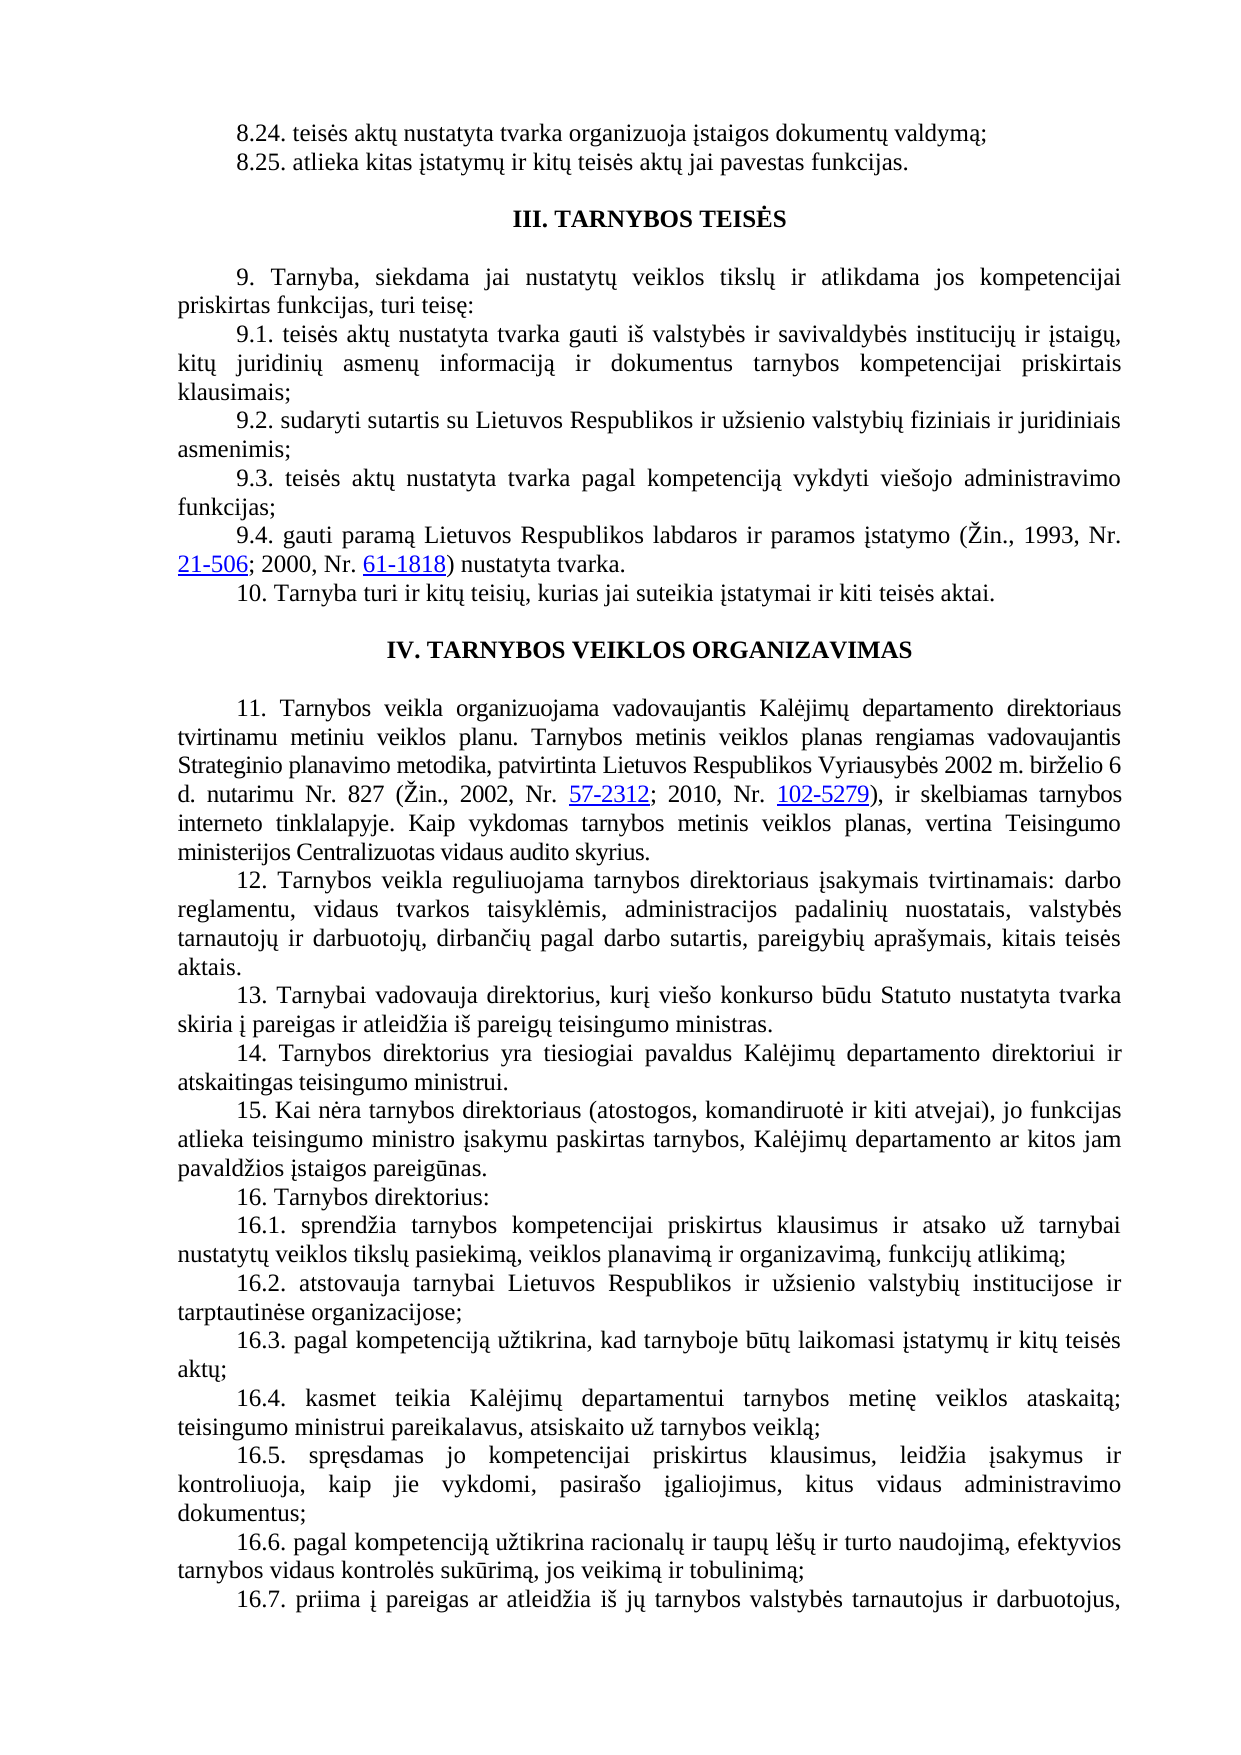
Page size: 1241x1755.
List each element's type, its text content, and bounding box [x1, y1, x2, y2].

text 16. Tarnybos direktorius: [177, 1182, 1122, 1211]
text IV. tarnybos VEIKLOS ORGANIZAVIMAS [177, 636, 1122, 664]
text 16.1. sprendžia tarnybos kompetencijai priskirtus klausimus ir atsako už tarnybai nustatytų veiklos tikslų pasiekimą, veiklos planavimą ir organizavimą, funkcijų atlikimą; [177, 1211, 1122, 1268]
text 9.4. gauti paramą Lietuvos Respublikos labdaros ir paramos įstatymo (Žin., 1993, Nr. 21-506; 2000, Nr. 61-1818) nustatyta tvarka. [177, 521, 1122, 578]
text 10. Tarnyba turi ir kitų teisių, kurias jai suteikia įstatymai ir kiti teisės aktai. [177, 578, 1122, 607]
text 16.3. pagal kompetenciją užtikrina, kad tarnyboje būtų laikomasi įstatymų ir kitų teisės aktų; [177, 1326, 1122, 1383]
text 16.4. kasmet teikia Kalėjimų departamentui tarnybos metinę veiklos ataskaitą; teisingumo ministrui pareikalavus, atsiskaito už tarnybos veiklą; [177, 1383, 1122, 1441]
text 15. Kai nėra tarnybos direktoriaus (atostogos, komandiruotė ir kiti atvejai), jo funkcijas atlieka teisingumo ministro įsakymu paskirtas tarnybos, Kalėjimų departamento ar kitos jam pavaldžios įstaigos pareigūnas. [177, 1096, 1122, 1182]
text 16.6. pagal kompetenciją užtikrina racionalų ir taupų lėšų ir turto naudojimą, efektyvios tarnybos vidaus kontrolės sukūrimą, jos veikimą ir tobulinimą; [177, 1527, 1122, 1584]
text 16.5. spręsdamas jo kompetencijai priskirtus klausimus, leidžia įsakymus ir kontroliuoja, kaip jie vykdomi, pasirašo įgaliojimus, kitus vidaus administravimo dokumentus; [177, 1441, 1122, 1527]
text 11. Tarnybos veikla organizuojama vadovaujantis Kalėjimų departamento direktoriaus tvirtinamu metiniu veiklos planu. Tarnybos metinis veiklos planas rengiamas vadovaujantis Strateginio planavimo metodika, patvirtinta Lietuvos Respublikos Vyriausybės 2002 m. birželio 6 d. nutarimu Nr. 827 (Žin., 2002, Nr. 57-2312; 2010, Nr. 102-5279), ir skelbiamas tarnybos interneto tinklalapyje. Kaip vykdomas tarnybos metinis veiklos planas, vertina Teisingumo ministerijos Centralizuotas vidaus audito skyrius. [177, 693, 1122, 866]
text 13. Tarnybai vadovauja direktorius, kurį viešo konkurso būdu Statuto nustatyta tvarka skiria į pareigas ir atleidžia iš pareigų teisingumo ministras. [177, 981, 1122, 1038]
text 9.2. sudaryti sutartis su Lietuvos Respublikos ir užsienio valstybių fiziniais ir juridiniais asmenimis; [177, 406, 1122, 463]
text 9.1. teisės aktų nustatyta tvarka gauti iš valstybės ir savivaldybės institucijų ir įstaigų, kitų juridinių asmenų informaciją ir dokumentus tarnybos kompetencijai priskirtais klausimais; [177, 319, 1122, 406]
text 16.2. atstovauja tarnybai Lietuvos Respublikos ir užsienio valstybių institucijose ir tarptautinėse organizacijose; [177, 1268, 1122, 1326]
text 8.24. teisės aktų nustatyta tvarka organizuoja įstaigos dokumentų valdymą; [177, 118, 1122, 147]
text 16.7. priima į pareigas ar atleidžia iš jų tarnybos valstybės tarnautojus ir darbuotojus, [177, 1584, 1122, 1613]
text 8.25. atlieka kitas įstatymų ir kitų teisės aktų jai pavestas funkcijas. [177, 147, 1122, 176]
text 12. Tarnybos veikla reguliuojama tarnybos direktoriaus įsakymais tvirtinamais: darbo reglamentu, vidaus tvarkos taisyklėmis, administracijos padalinių nuostatais, valstybės tarnautojų ir darbuotojų, dirbančių pagal darbo sutartis, pareigybių aprašymais, kitais teisės aktais. [177, 866, 1122, 981]
text 9.3. teisės aktų nustatyta tvarka pagal kompetenciją vykdyti viešojo administravimo funkcijas; [177, 463, 1122, 521]
text III. tarnybos TEISĖS [177, 204, 1122, 233]
text 14. Tarnybos direktorius yra tiesiogiai pavaldus Kalėjimų departamento direktoriui ir atskaitingas teisingumo ministrui. [177, 1038, 1122, 1096]
text 9. Tarnyba, siekdama jai nustatytų veiklos tikslų ir atlikdama jos kompetencijai priskirtas funkcijas, turi teisę: [177, 262, 1122, 319]
